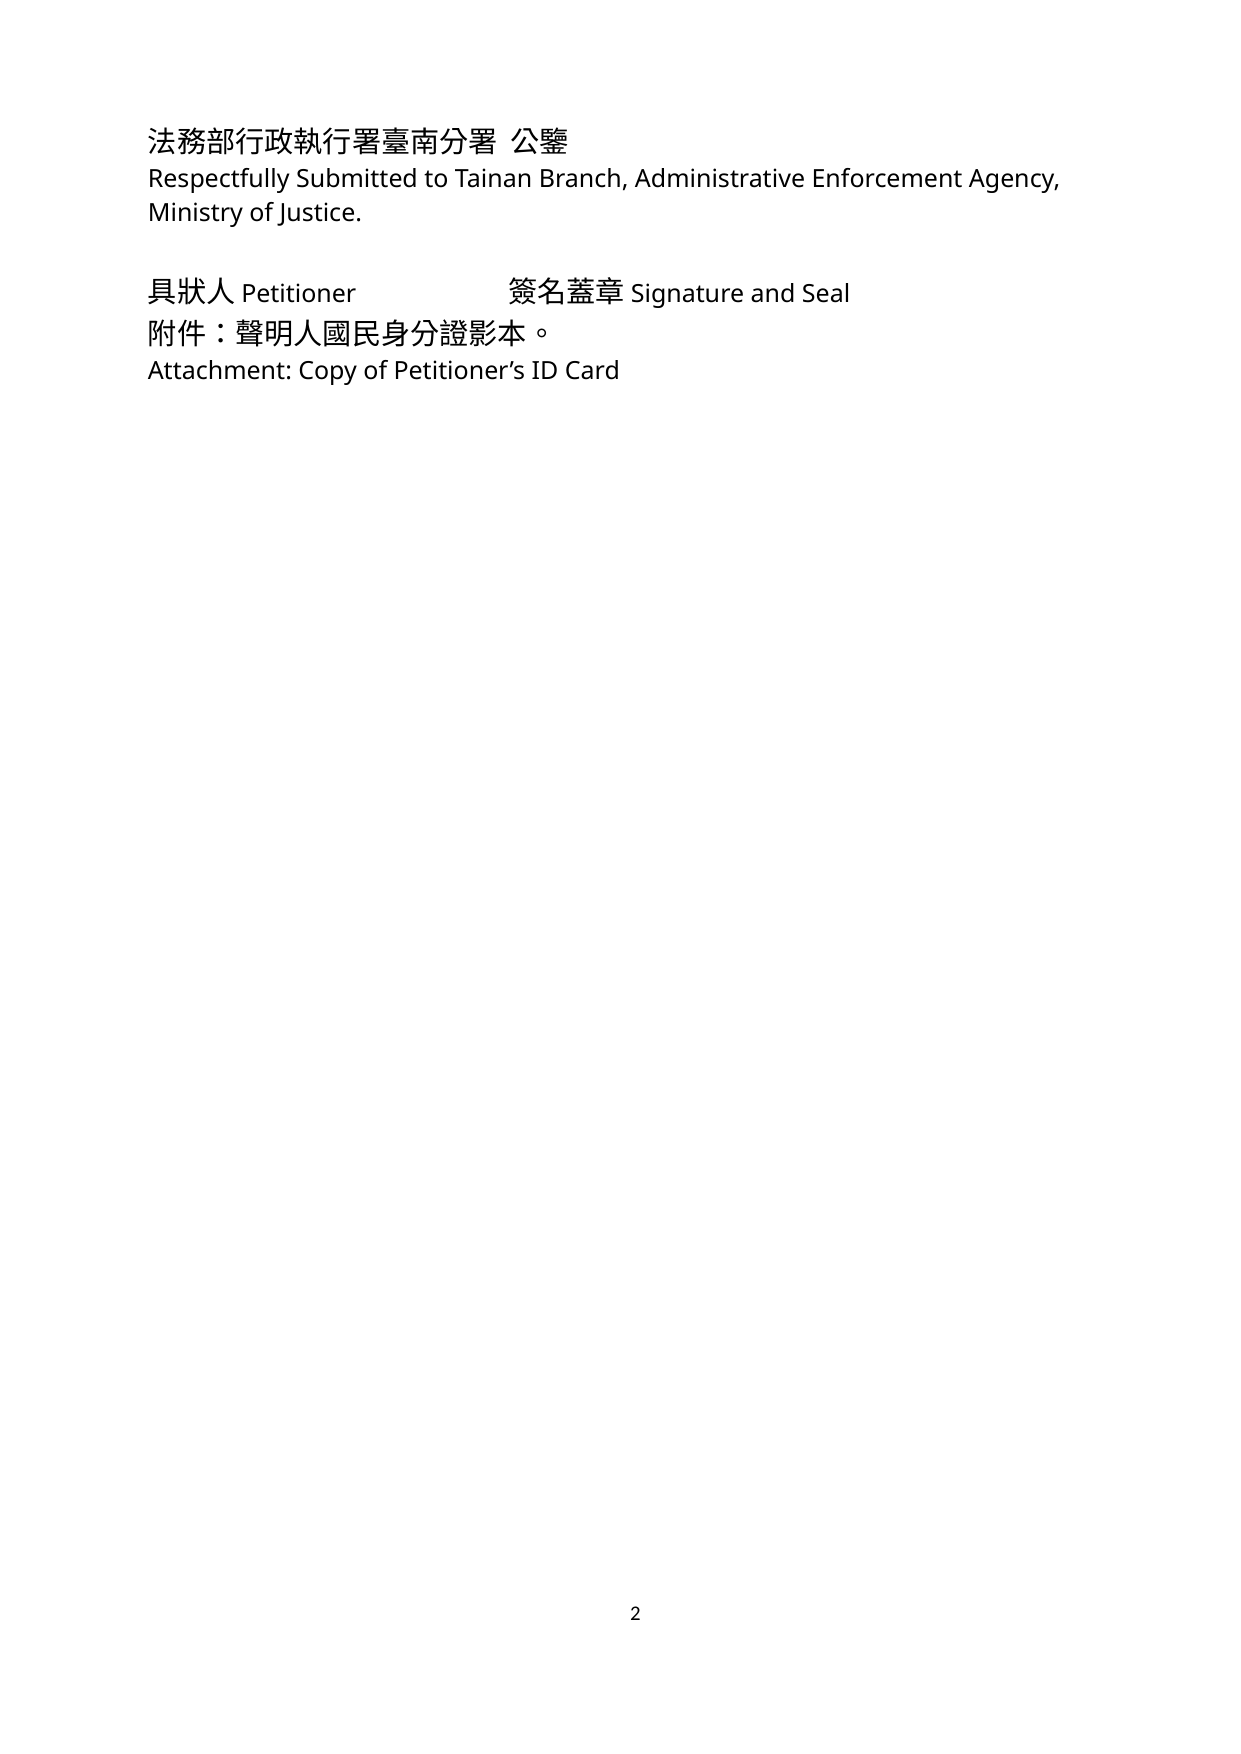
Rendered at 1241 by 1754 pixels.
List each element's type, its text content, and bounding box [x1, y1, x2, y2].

text Attachment: Copy of Petitioner’s ID Card [148, 353, 1122, 387]
text 具狀人Petitioner 簽名蓋章Signature and Seal [148, 268, 1122, 311]
text Respectfully Submitted to Tainan Branch, Administrative Enforcement Agency, Ministry of Justice. [148, 160, 1122, 228]
text 法務部行政執行署臺南分署 公鑒 [148, 118, 1122, 160]
text 附件：聲明人國民身分證影本。 [148, 311, 1122, 353]
